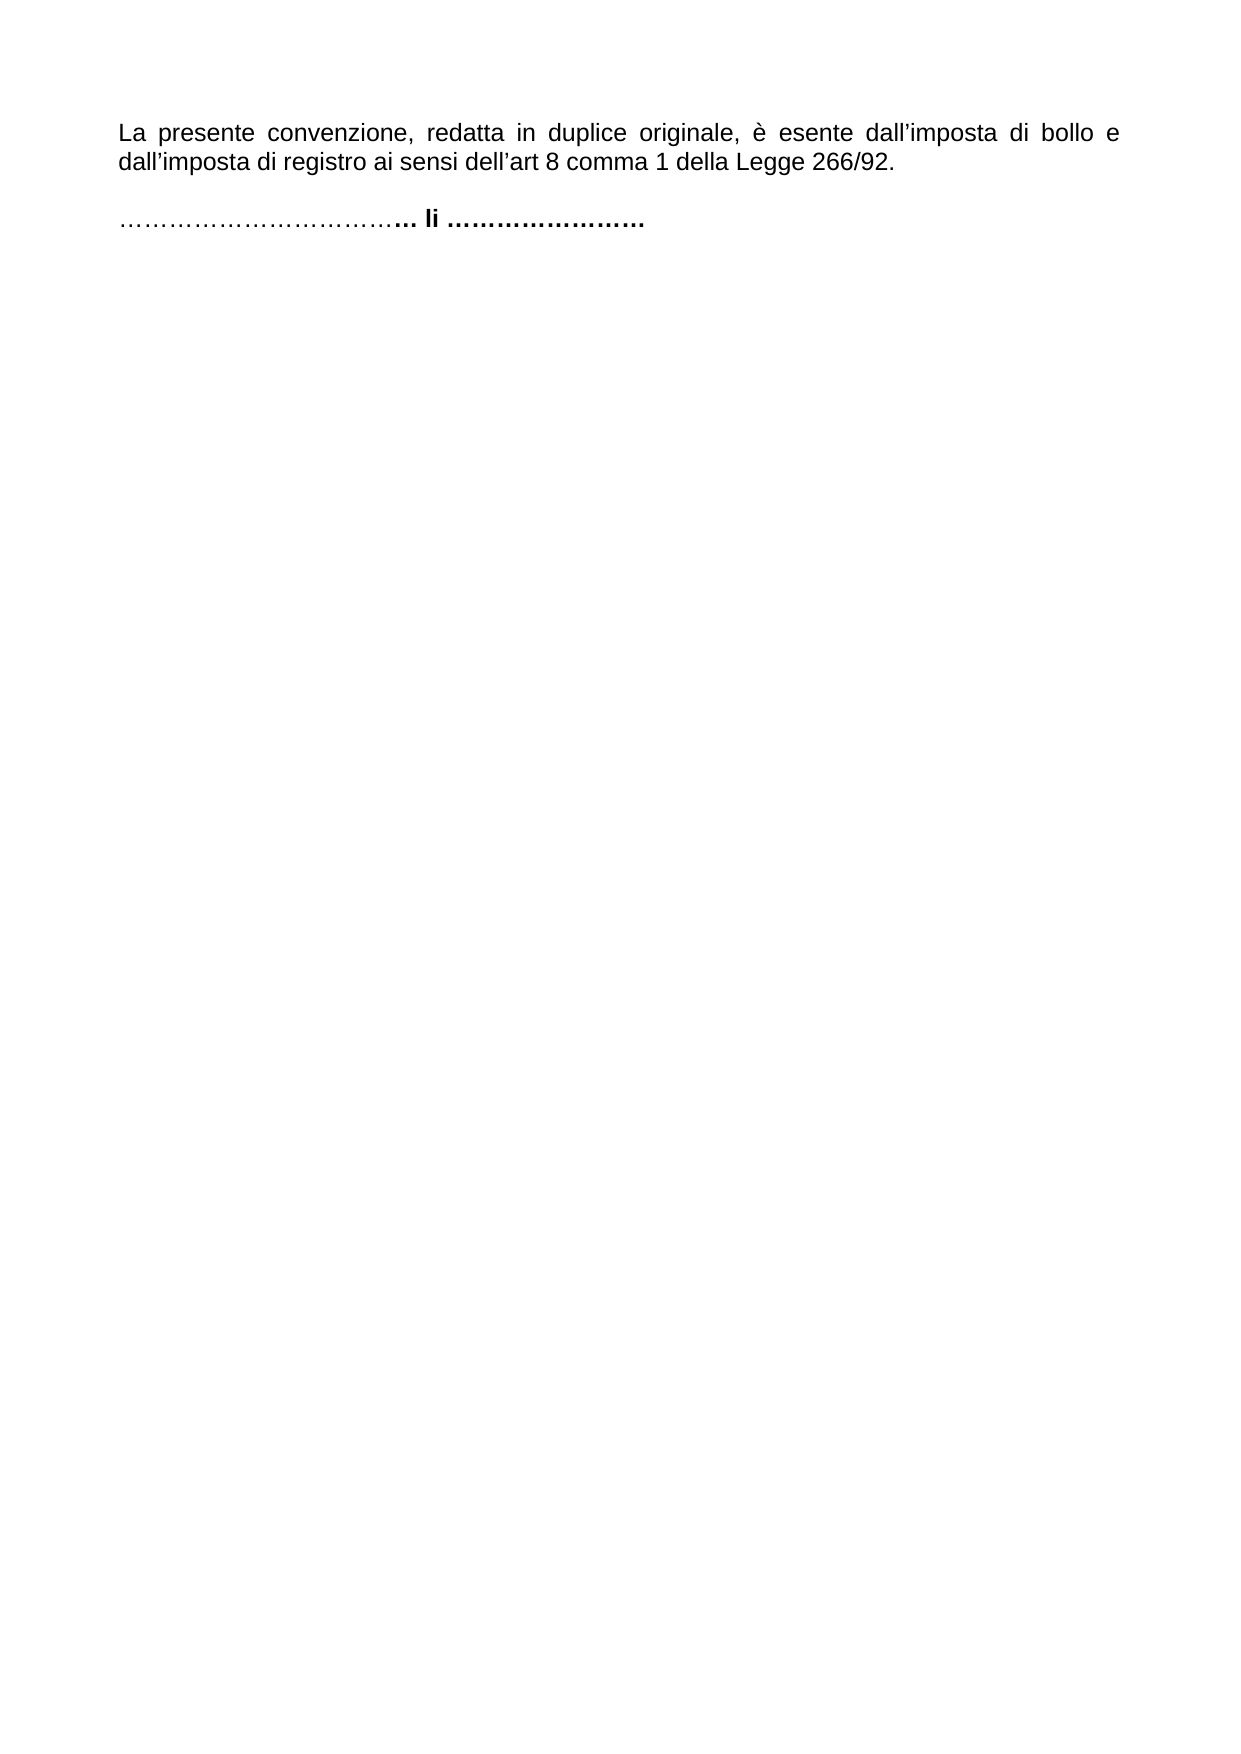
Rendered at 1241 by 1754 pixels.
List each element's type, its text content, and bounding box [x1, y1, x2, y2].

text ……………………………… li …………………… [118, 204, 1122, 233]
text La presente convenzione, redatta in duplice originale, è esente dall’imposta di bollo e dall’imposta di registro ai sensi dell’art 8 comma 1 della Legge 266/92. [118, 118, 1122, 176]
